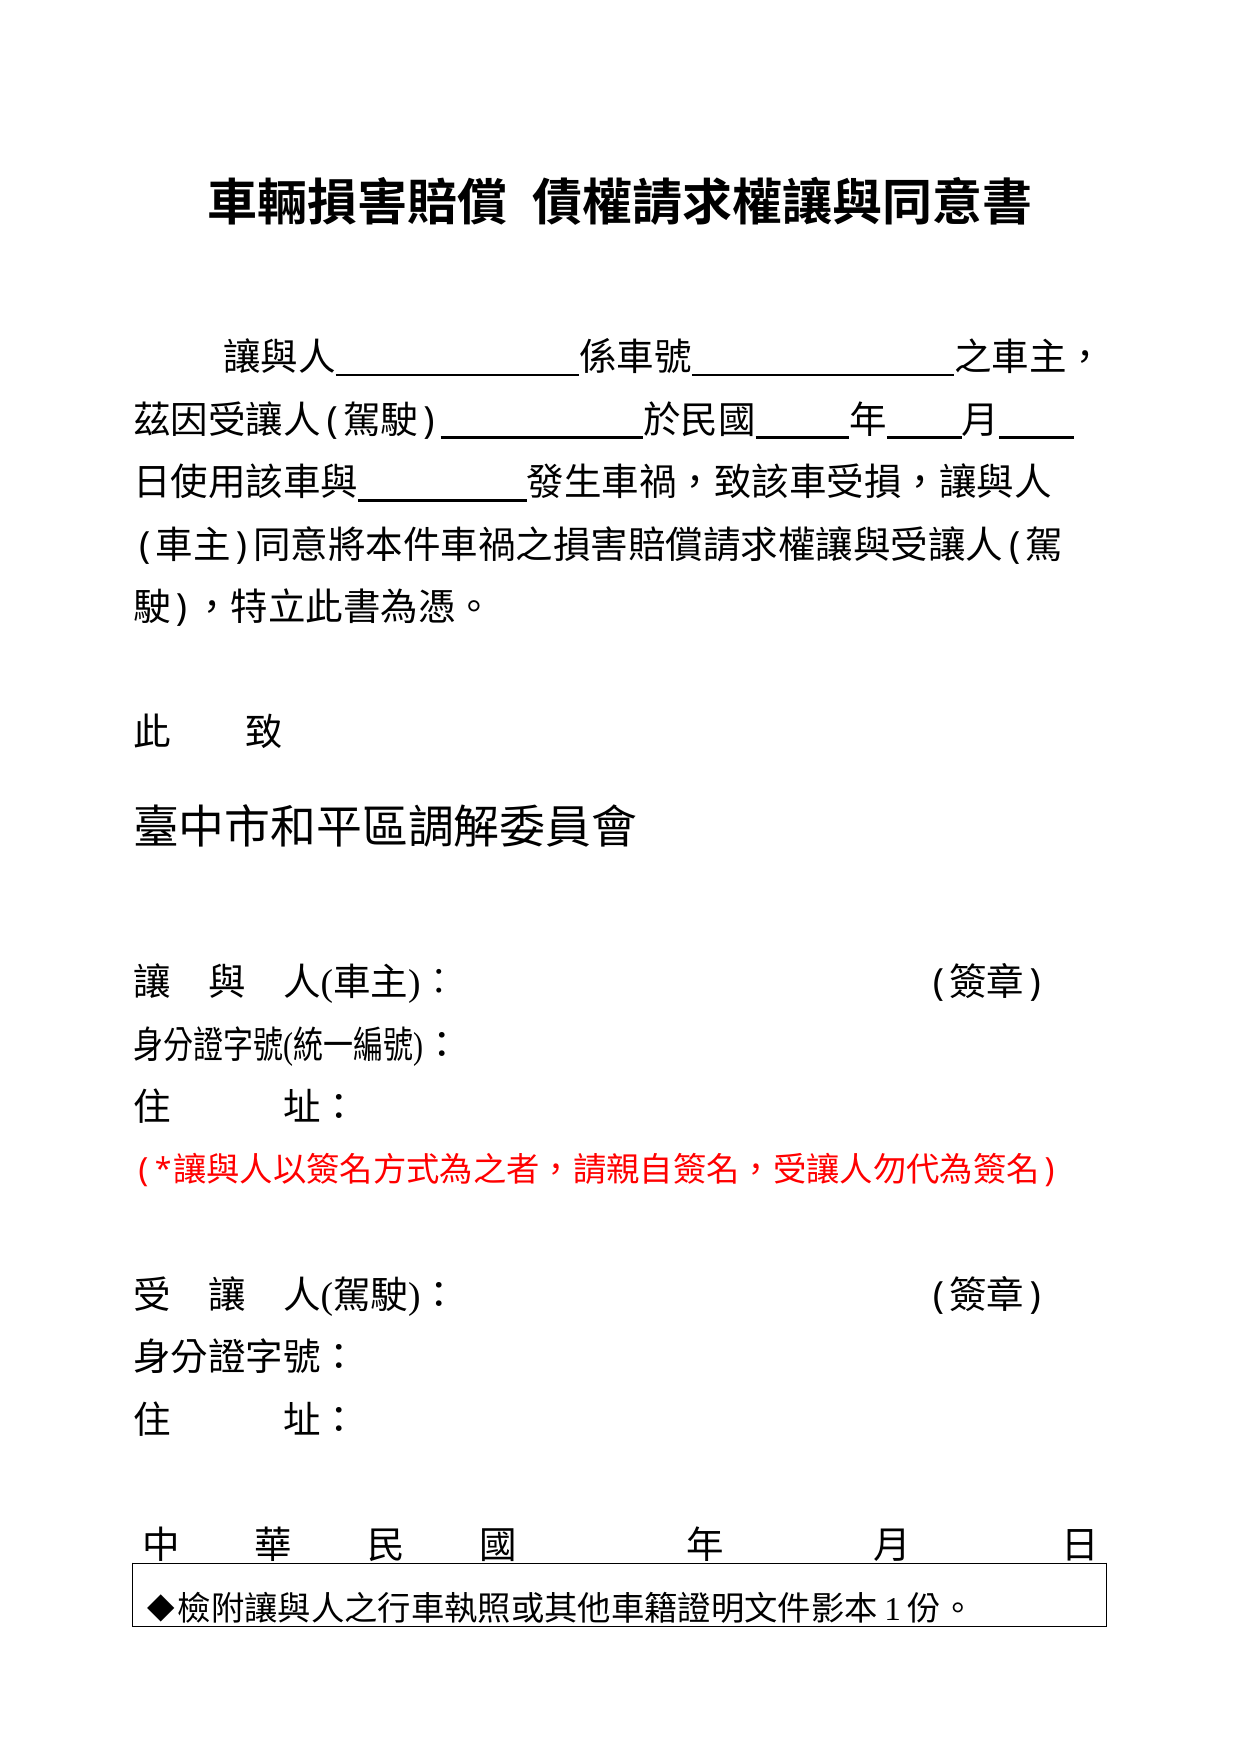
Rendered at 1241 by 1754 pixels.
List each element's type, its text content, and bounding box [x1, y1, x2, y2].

text 此 致 [133, 688, 1107, 750]
text (*讓與人以簽名方式為之者，請親自簽名，受讓人勿代為簽名) [133, 1125, 1107, 1188]
text 中 華 民 國 年 月 日 [133, 1500, 1107, 1563]
text 讓與人 係車號 之車主， [133, 313, 1107, 375]
text 住 址： [133, 1375, 1107, 1438]
table_header 檢附讓與人之行車執照或其他車籍證明文件影本1份。 [133, 1564, 1106, 1626]
text 臺中市和平區調解委員會 [133, 750, 1107, 875]
text 茲因受讓人(駕駛) 於民國 年 月 日使用該車與 發生車禍，致該車受損，讓與人(車主)同意將本件車禍之損害賠償請求權讓與受讓人(駕駛)，特立此書為憑。 [133, 375, 1107, 625]
text 身分證字號： [133, 1313, 1107, 1375]
text 身分證字號(統一編號)： [133, 1000, 1107, 1063]
text 受 讓 人(駕駛)： (簽章) [133, 1250, 1107, 1313]
text 車輛損害賠償 債權請求權讓與同意書 [133, 125, 1107, 250]
text 讓 與 人(車主)︰ (簽章) [133, 938, 1107, 1000]
text 住 址： [133, 1063, 1107, 1125]
